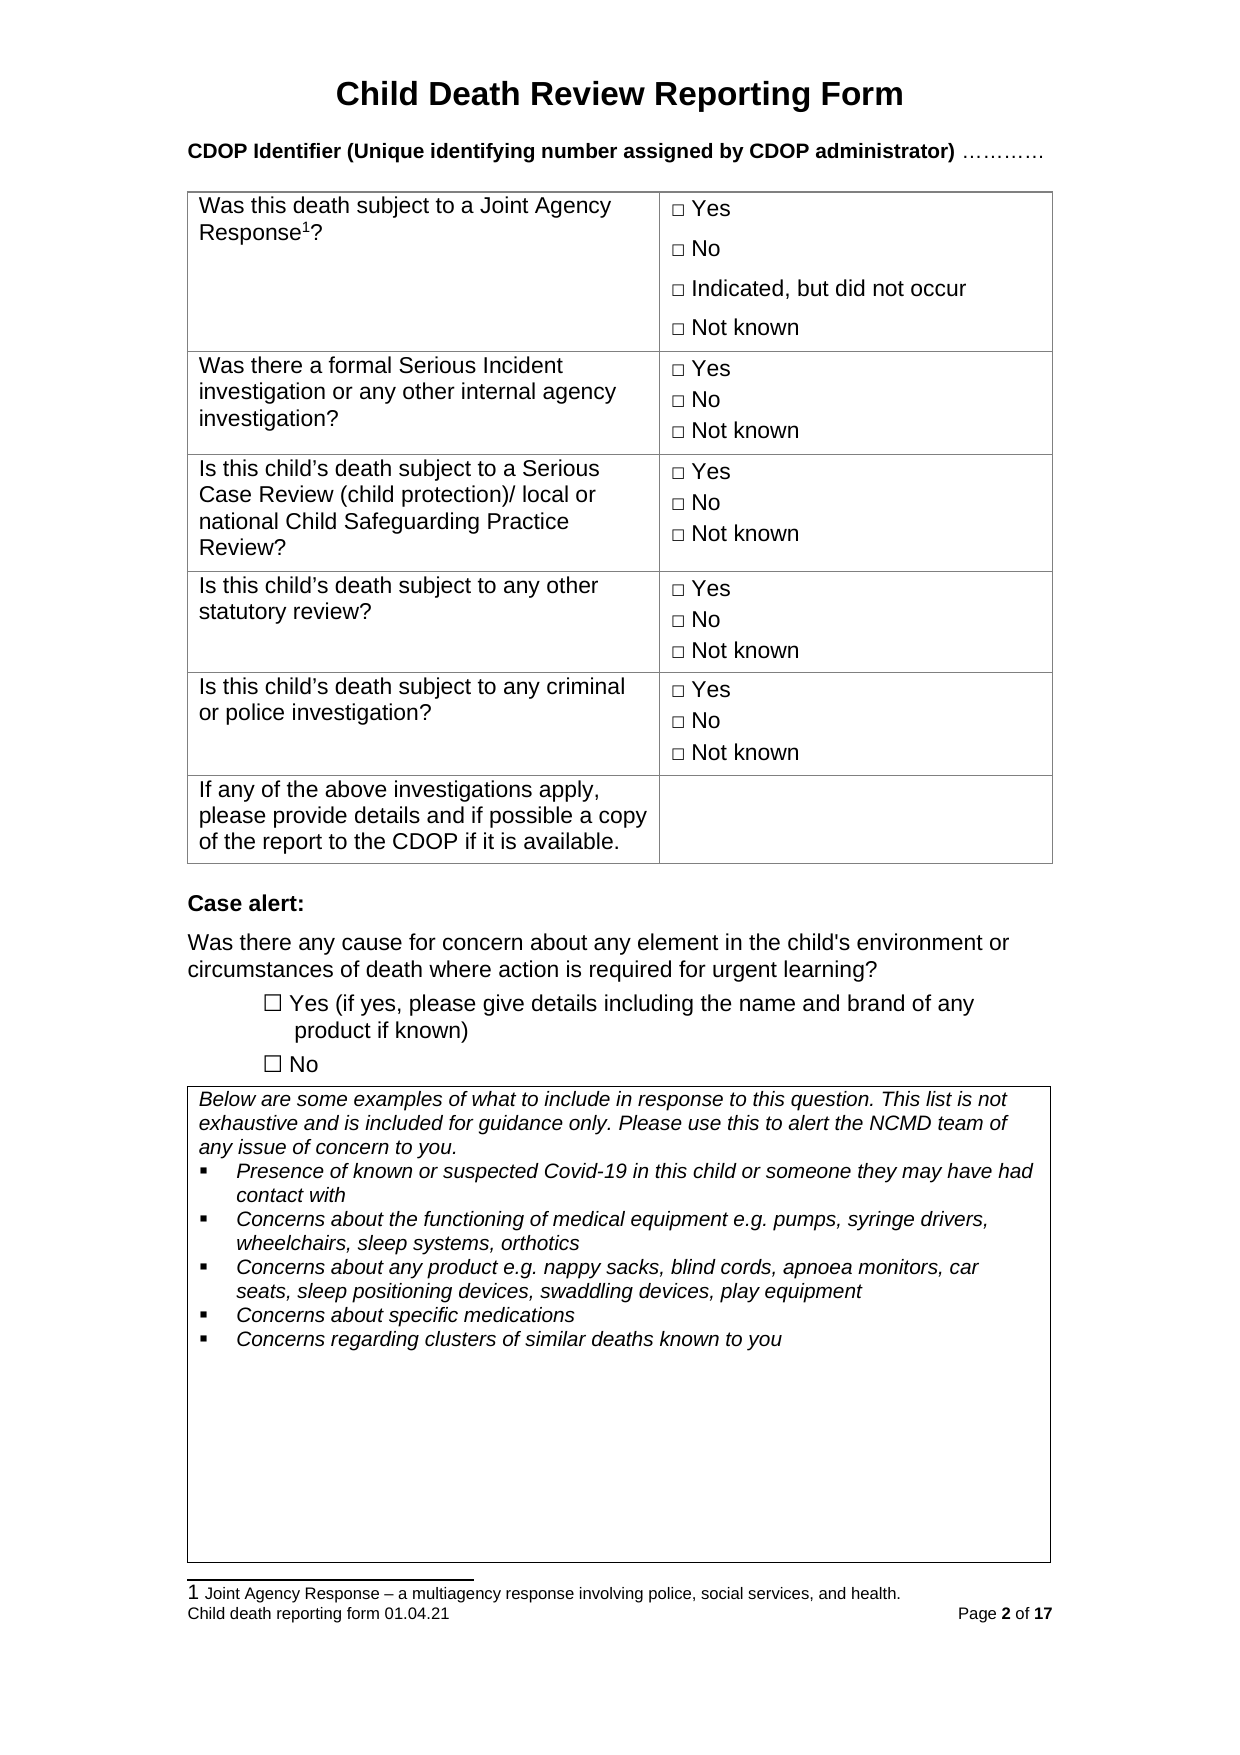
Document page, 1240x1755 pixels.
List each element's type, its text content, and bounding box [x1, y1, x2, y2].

table_cell Is this child’s death subject to any other statutory review? [188, 572, 659, 672]
table_cell ☐ Yes ☐ No ☐ Not known [660, 455, 1052, 571]
table_cell ☐ Yes ☐ No ☐ Not known [660, 673, 1052, 774]
text product if known) [262, 1017, 1052, 1043]
table_cell Is this child’s death subject to a Serious Case Review (child protection)/ local or national Child Safeguarding Practice Review? [188, 455, 659, 571]
table_cell If any of the above investigations apply, please provide details and if possible a copy of the report to the CDOP if it is available. [188, 776, 659, 863]
text ☐ No [262, 1051, 1052, 1078]
text Case alert: [187, 890, 1052, 917]
table_header Below are some examples of what to include in response to this question. This list is not exhaustive and is included for guidance only. Please use this to alert the NCMD team of any issue of concern to you. Presence of known or suspected Covid-19 in this child or someone they may have had contact with Concerns about the functioning of medical equipment e.g. pumps, syringe drivers, wheelchairs, sleep systems, orthotics Concerns about any product e.g. nappy sacks, blind cords, apnoea monitors, car seats, sleep positioning devices, swaddling devices, play equipment Concerns about specific medications Concerns regarding clusters of similar deaths known to you [188, 1087, 1050, 1562]
table_cell Was this death subject to a Joint Agency Response? [188, 193, 659, 351]
text ☐ Yes (if yes, please give details including the name and brand of any [262, 990, 1052, 1017]
table_cell ☐ Yes ☐ No ☐ Indicated, but did not occur ☐ Not known [660, 193, 1052, 351]
table_cell Is this child’s death subject to any criminal or police investigation? [188, 673, 659, 774]
table_cell Was there a formal Serious Incident investigation or any other internal agency investigation? [188, 352, 659, 454]
table_cell ☐ Yes ☐ No ☐ Not known [660, 352, 1052, 454]
text Was there any cause for concern about any element in the child's environment or circumstances of death where action is required for urgent learning? [187, 929, 1052, 982]
table_cell [660, 776, 1052, 863]
table_cell ☐ Yes ☐ No ☐ Not known [660, 572, 1052, 672]
